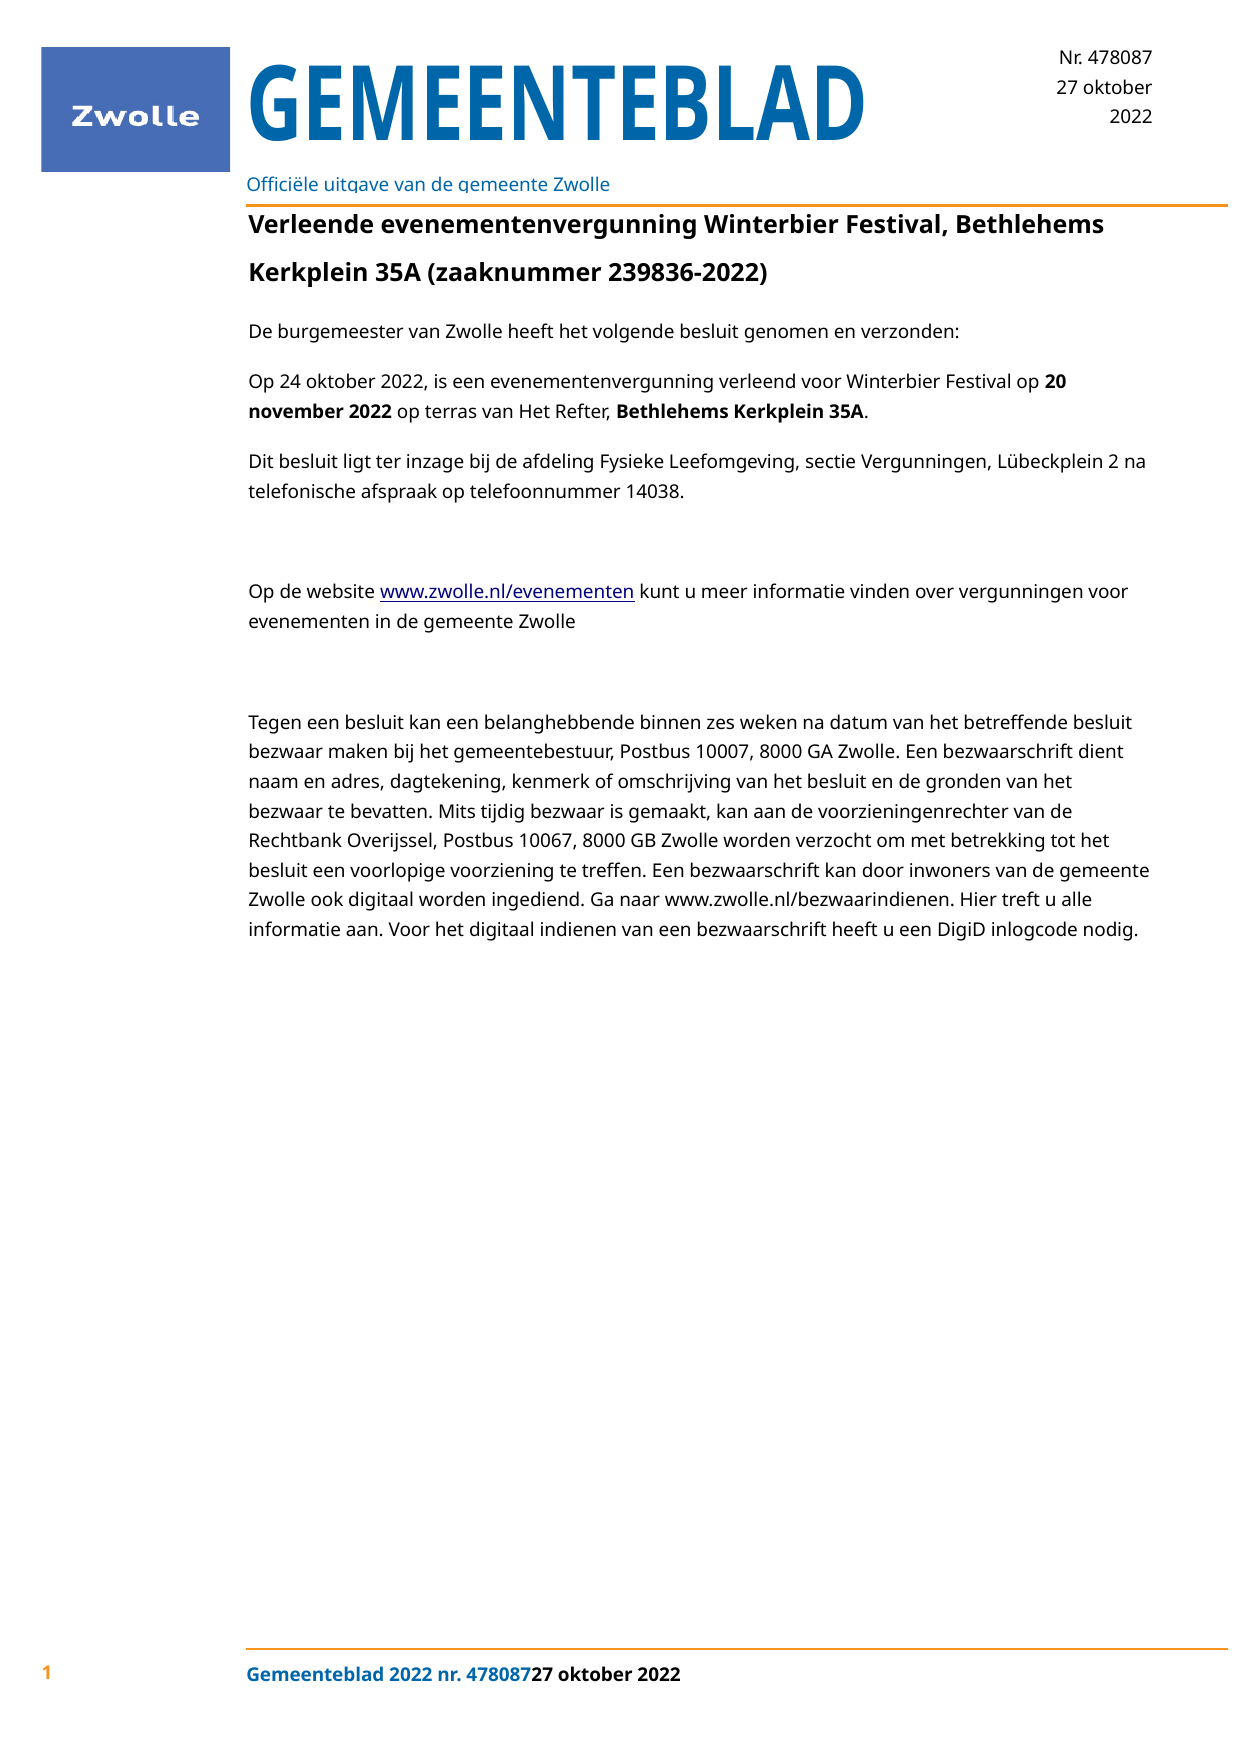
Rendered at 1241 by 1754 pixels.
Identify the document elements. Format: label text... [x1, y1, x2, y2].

text Dit besluit ligt ter inzage bij de afdeling Fysieke Leefomgeving, sectie Vergunningen, Lübeckplein 2 na telefonische afspraak op telefoonnummer 14038. [248, 448, 1152, 504]
text De burgemeester van Zwolle heeft het volgende besluit genomen en verzonden: [248, 318, 1152, 344]
text Op 24 oktober 2022, is een evenementenvergunning verleend voor Winterbier Festival op 20 november 2022 op terras van Het Refter, Bethlehems Kerkplein 35A. [248, 368, 1152, 424]
text Tegen een besluit kan een belanghebbende binnen zes weken na datum van het betreffende besluit bezwaar maken bij het gemeentebestuur, Postbus 10007, 8000 GA Zwolle. Een bezwaarschrift dient naam en adres, dagtekening, kenmerk of omschrijving van het besluit en de gronden van het bezwaar te bevatten. Mits tijdig bezwaar is gemaakt, kan aan de voorzieningenrechter van de Rechtbank Overijssel, Postbus 10067, 8000 GB Zwolle worden verzocht om met betrekking tot het besluit een voorlopige voorziening te treffen. Een bezwaarschrift kan door inwoners van de gemeente Zwolle ook digitaal worden ingediend. Ga naar www.zwolle.nl/bezwaarindienen. Hier treft u alle informatie aan. Voor het digitaal indienen van een bezwaarschrift heeft u een DigiD inlogcode nodig. [248, 709, 1152, 942]
picture [41, 47, 231, 172]
text Op de website www.zwolle.nl/evenementen kunt u meer informatie vinden over vergunningen voor evenementen in de gemeente Zwolle [248, 579, 1152, 634]
text Verleende evenementenvergunning Winterbier Festival, Bethlehems Kerkplein 35A (zaaknummer 239836-2022) [248, 207, 1152, 288]
